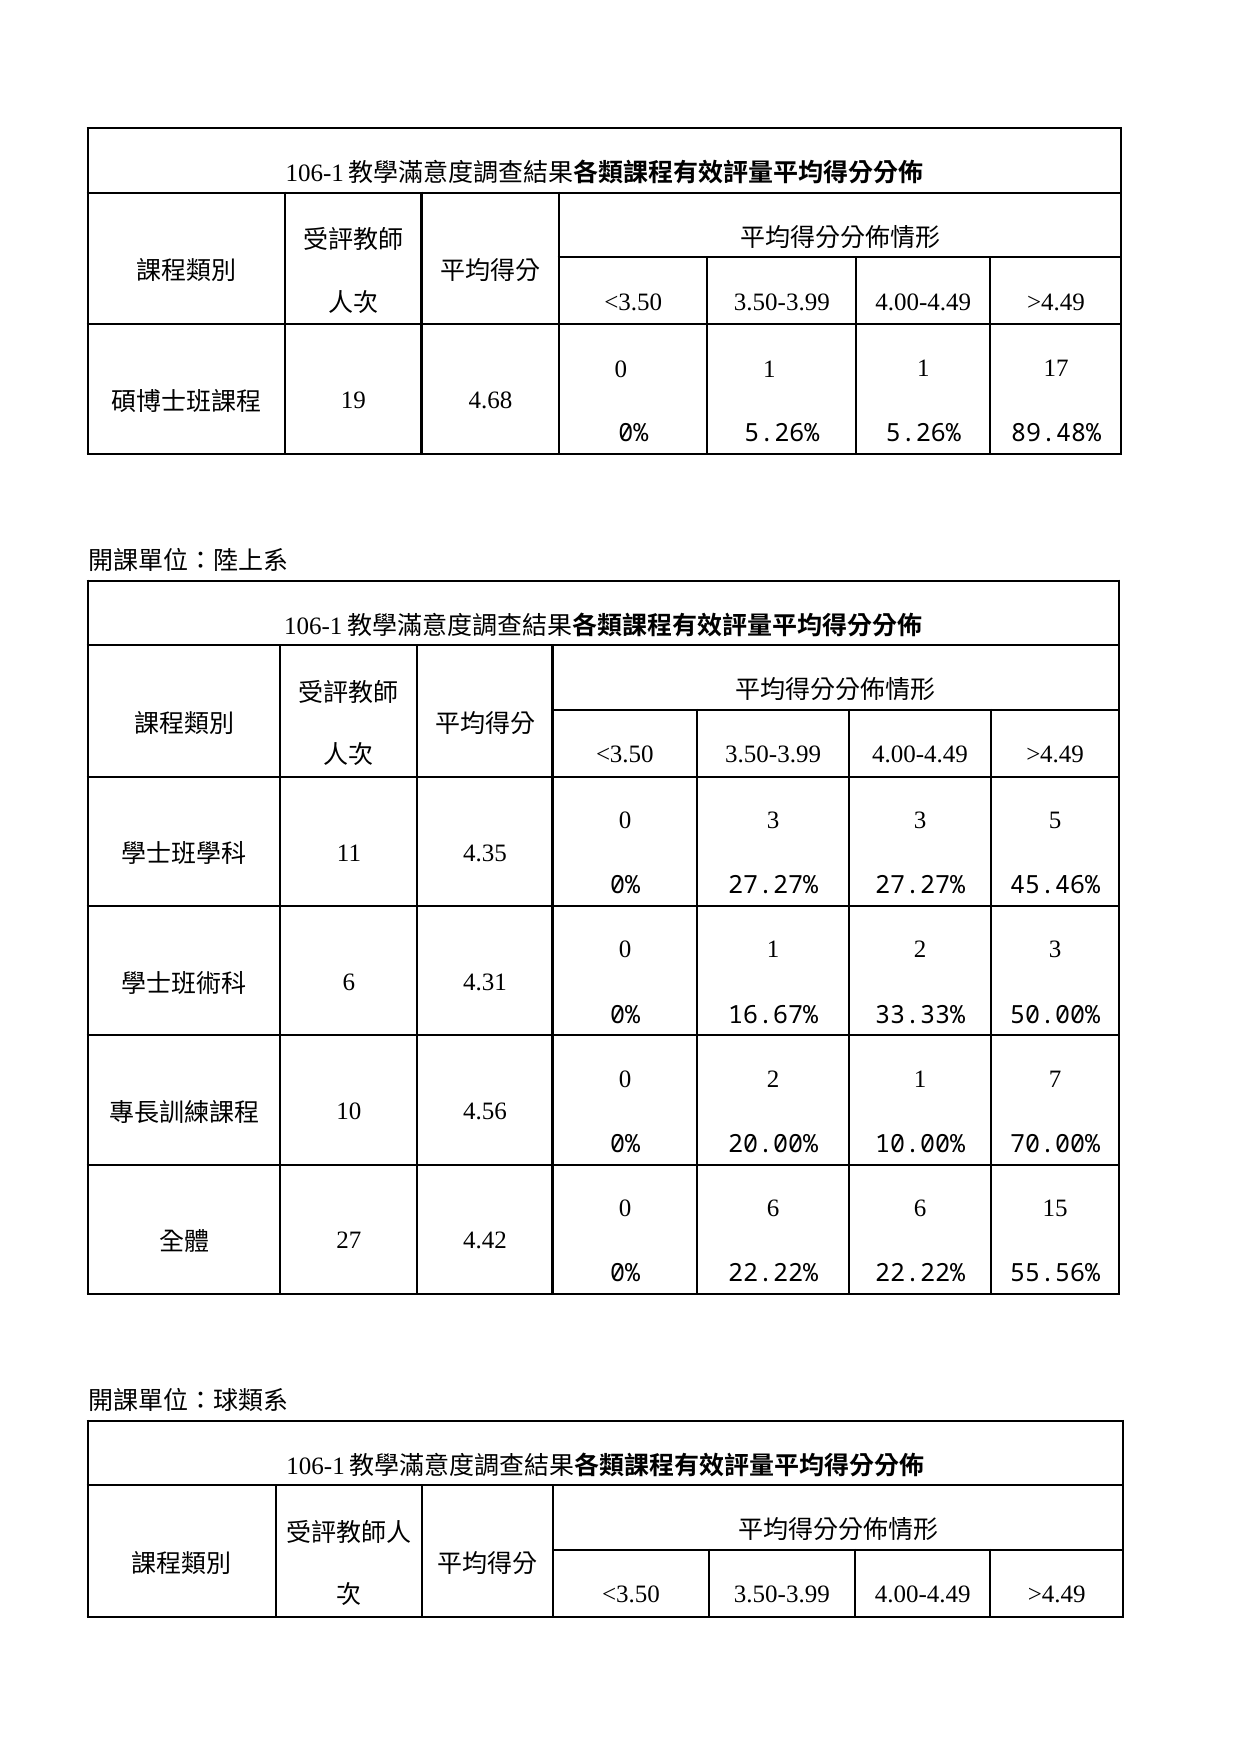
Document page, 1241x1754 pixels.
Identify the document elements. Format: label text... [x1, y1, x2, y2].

table_cell 5.26% [708, 388, 855, 452]
table_cell 0 [554, 1036, 696, 1099]
table_cell 55.56% [992, 1228, 1118, 1293]
table_cell 10.00% [850, 1099, 990, 1163]
table_cell 5.26% [857, 388, 989, 452]
table_cell <3.50 [560, 258, 706, 323]
table_cell 受評教師人次 [277, 1486, 421, 1616]
table_cell 7 [992, 1036, 1118, 1099]
table_header 106-1教學滿意度調查結果各類課程有效評量平均得分分佈 [89, 582, 1118, 644]
table_cell 平均得分分佈情形 [554, 646, 1118, 709]
table_cell 5 [992, 778, 1118, 841]
table_cell 2 [850, 907, 990, 970]
table_cell 3.50-3.99 [708, 258, 855, 323]
table_cell 碩博士班課程 [89, 325, 284, 452]
table_cell 平均得分分佈情形 [554, 1486, 1122, 1549]
table_cell 0% [554, 970, 696, 1034]
table_cell >4.49 [991, 1551, 1122, 1616]
table_cell 2 [698, 1036, 848, 1099]
table_cell 4.31 [418, 907, 551, 1034]
table_cell 15 [992, 1166, 1118, 1228]
table_cell <3.50 [554, 1551, 708, 1616]
table_cell 16.67% [698, 970, 848, 1034]
table_cell 3 [850, 778, 990, 841]
table_cell 27.27% [850, 841, 990, 905]
table_cell 學士班學科 [89, 778, 279, 905]
table_cell 平均得分 [423, 194, 558, 323]
table_cell 10 [281, 1036, 416, 1163]
table_cell 20.00% [698, 1099, 848, 1163]
table_cell 學士班術科 [89, 907, 279, 1034]
table_header 106-1教學滿意度調查結果各類課程有效評量平均得分分佈 [89, 129, 1120, 192]
table_cell 27 [281, 1166, 416, 1293]
table_cell 17 [991, 325, 1120, 388]
table_cell 22.22% [850, 1228, 990, 1293]
table_cell 4.68 [423, 325, 558, 452]
table_cell 70.00% [992, 1099, 1118, 1163]
table_cell 4.00-4.49 [850, 711, 990, 776]
table_cell 6 [850, 1166, 990, 1228]
table_cell 專長訓練課程 [89, 1036, 279, 1163]
table_cell 0% [554, 1228, 696, 1293]
table_cell 0% [554, 841, 696, 905]
table_cell <3.50 [554, 711, 696, 776]
text 開課單位：陸上系 [89, 517, 1152, 579]
table_cell 50.00% [992, 970, 1118, 1034]
table_cell 6 [698, 1166, 848, 1228]
table_cell 6 [281, 907, 416, 1034]
table_cell 4.42 [418, 1166, 551, 1293]
table_cell 0 [560, 325, 706, 388]
table_cell 受評教師 人次 [281, 646, 416, 776]
table_cell 1 [857, 325, 989, 388]
table_cell 0 [554, 1166, 696, 1228]
table_cell 22.22% [698, 1228, 848, 1293]
table_cell 19 [286, 325, 420, 452]
table_cell 平均得分 [418, 646, 551, 776]
table_cell 11 [281, 778, 416, 905]
table_cell 全體 [89, 1166, 279, 1293]
table_cell 33.33% [850, 970, 990, 1034]
text 開課單位：球類系 [89, 1357, 1152, 1420]
table_cell 45.46% [992, 841, 1118, 905]
table_header 106-1教學滿意度調查結果各類課程有效評量平均得分分佈 [89, 1422, 1122, 1484]
table_cell 課程類別 [89, 646, 279, 776]
table_cell 1 [850, 1036, 990, 1099]
table_cell 受評教師 人次 [286, 194, 420, 323]
table_cell 1 [708, 325, 855, 388]
table_cell 3.50-3.99 [710, 1551, 854, 1616]
table_cell 3 [992, 907, 1118, 970]
table_cell 4.00-4.49 [856, 1551, 989, 1616]
table_cell 0% [554, 1099, 696, 1163]
table_cell 4.56 [418, 1036, 551, 1163]
table_cell 0 [554, 778, 696, 841]
table_cell 4.00-4.49 [857, 258, 989, 323]
table_cell 3 [698, 778, 848, 841]
table_cell 0% [560, 388, 706, 452]
table_cell 課程類別 [89, 1486, 275, 1616]
table_cell >4.49 [992, 711, 1118, 776]
table_cell 0 [554, 907, 696, 970]
table_cell 1 [698, 907, 848, 970]
table_cell 平均得分 [423, 1486, 552, 1616]
table_cell >4.49 [991, 258, 1120, 323]
table_cell 27.27% [698, 841, 848, 905]
table_cell 89.48% [991, 388, 1120, 452]
table_cell 課程類別 [89, 194, 284, 323]
table_cell 平均得分分佈情形 [560, 194, 1120, 256]
table_cell 4.35 [418, 778, 551, 905]
table_cell 3.50-3.99 [698, 711, 848, 776]
